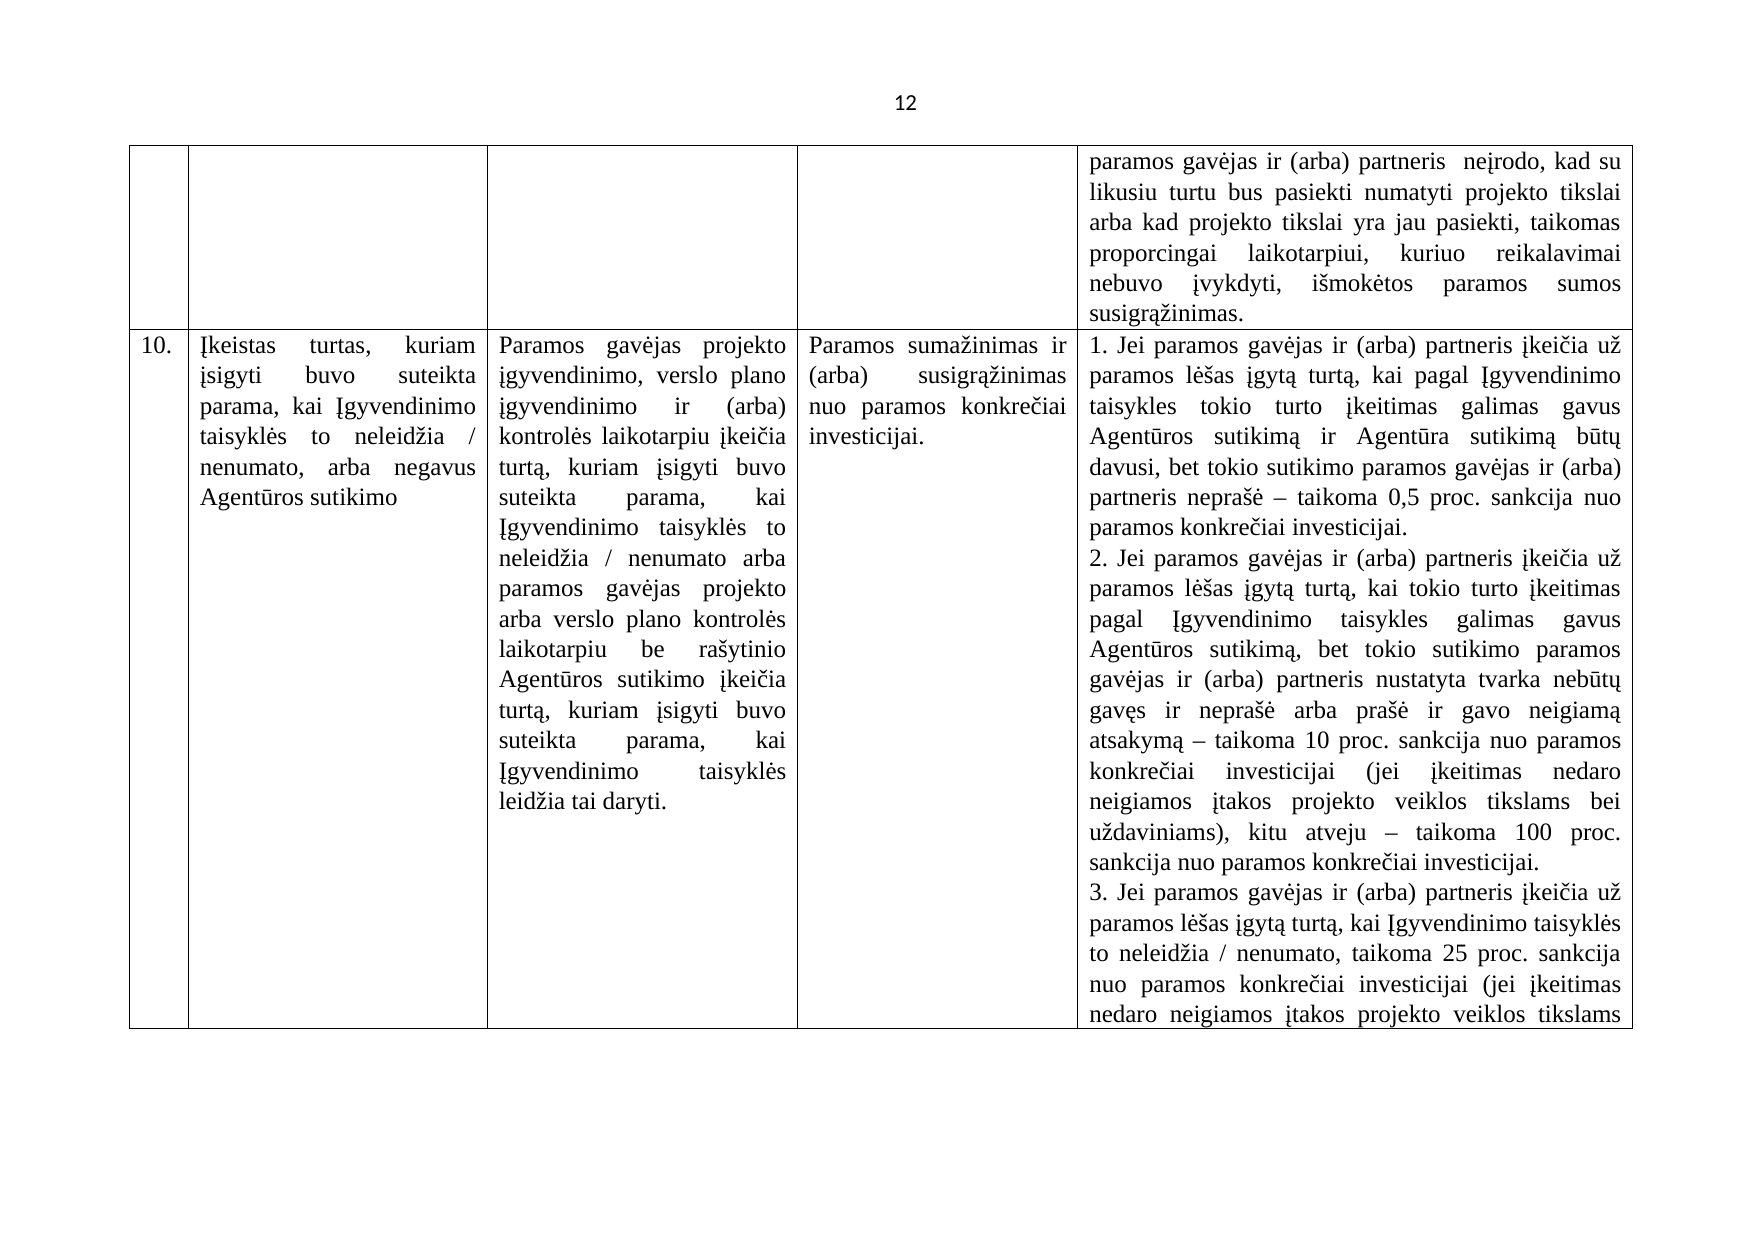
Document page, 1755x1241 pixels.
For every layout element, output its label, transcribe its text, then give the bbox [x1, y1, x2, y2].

table_cell Paramos sumažinimas ir (arba) susigrąžinimas nuo paramos konkrečiai investicijai. [798, 330, 1077, 1028]
table_cell [130, 146, 188, 329]
table_cell 10. [130, 330, 188, 1028]
table_cell [189, 146, 487, 329]
table_cell [488, 146, 797, 329]
table_cell [798, 146, 1077, 329]
table_cell paramos gavėjas ir (arba) partneris neįrodo, kad su likusiu turtu bus pasiekti numatyti projekto tikslai arba kad projekto tikslai yra jau pasiekti, taikomas proporcingai laikotarpiui, kuriuo reikalavimai nebuvo įvykdyti, išmokėtos paramos sumos susigrąžinimas. [1078, 146, 1632, 329]
table_cell 1. Jei paramos gavėjas ir (arba) partneris įkeičia už paramos lėšas įgytą turtą, kai pagal Įgyvendinimo taisykles tokio turto įkeitimas galimas gavus Agentūros sutikimą ir Agentūra sutikimą būtų davusi, bet tokio sutikimo paramos gavėjas ir (arba) partneris neprašė – taikoma 0,5 proc. sankcija nuo paramos konkrečiai investicijai. 2. Jei paramos gavėjas ir (arba) partneris įkeičia už paramos lėšas įgytą turtą, kai tokio turto įkeitimas pagal Įgyvendinimo taisykles galimas gavus Agentūros sutikimą, bet tokio sutikimo paramos gavėjas ir (arba) partneris nustatyta tvarka nebūtų gavęs ir neprašė arba prašė ir gavo neigiamą atsakymą – taikoma 10 proc. sankcija nuo paramos konkrečiai investicijai (jei įkeitimas nedaro neigiamos įtakos projekto veiklos tikslams bei uždaviniams), kitu atveju – taikoma 100 proc. sankcija nuo paramos konkrečiai investicijai. 3. Jei paramos gavėjas ir (arba) partneris įkeičia už paramos lėšas įgytą turtą, kai Įgyvendinimo taisyklės to neleidžia / nenumato, taikoma 25 proc. sankcija nuo paramos konkrečiai investicijai (jei įkeitimas nedaro neigiamos įtakos projekto veiklos tikslams [1078, 330, 1632, 1028]
table_cell Įkeistas turtas, kuriam įsigyti buvo suteikta parama, kai Įgyvendinimo taisyklės to neleidžia / nenumato, arba negavus Agentūros sutikimo [189, 330, 487, 1028]
table_cell Paramos gavėjas projekto įgyvendinimo, verslo plano įgyvendinimo ir (arba) kontrolės laikotarpiu įkeičia turtą, kuriam įsigyti buvo suteikta parama, kai Įgyvendinimo taisyklės to neleidžia / nenumato arba paramos gavėjas projekto arba verslo plano kontrolės laikotarpiu be rašytinio Agentūros sutikimo įkeičia turtą, kuriam įsigyti buvo suteikta parama, kai Įgyvendinimo taisyklės leidžia tai daryti. [488, 330, 797, 1028]
